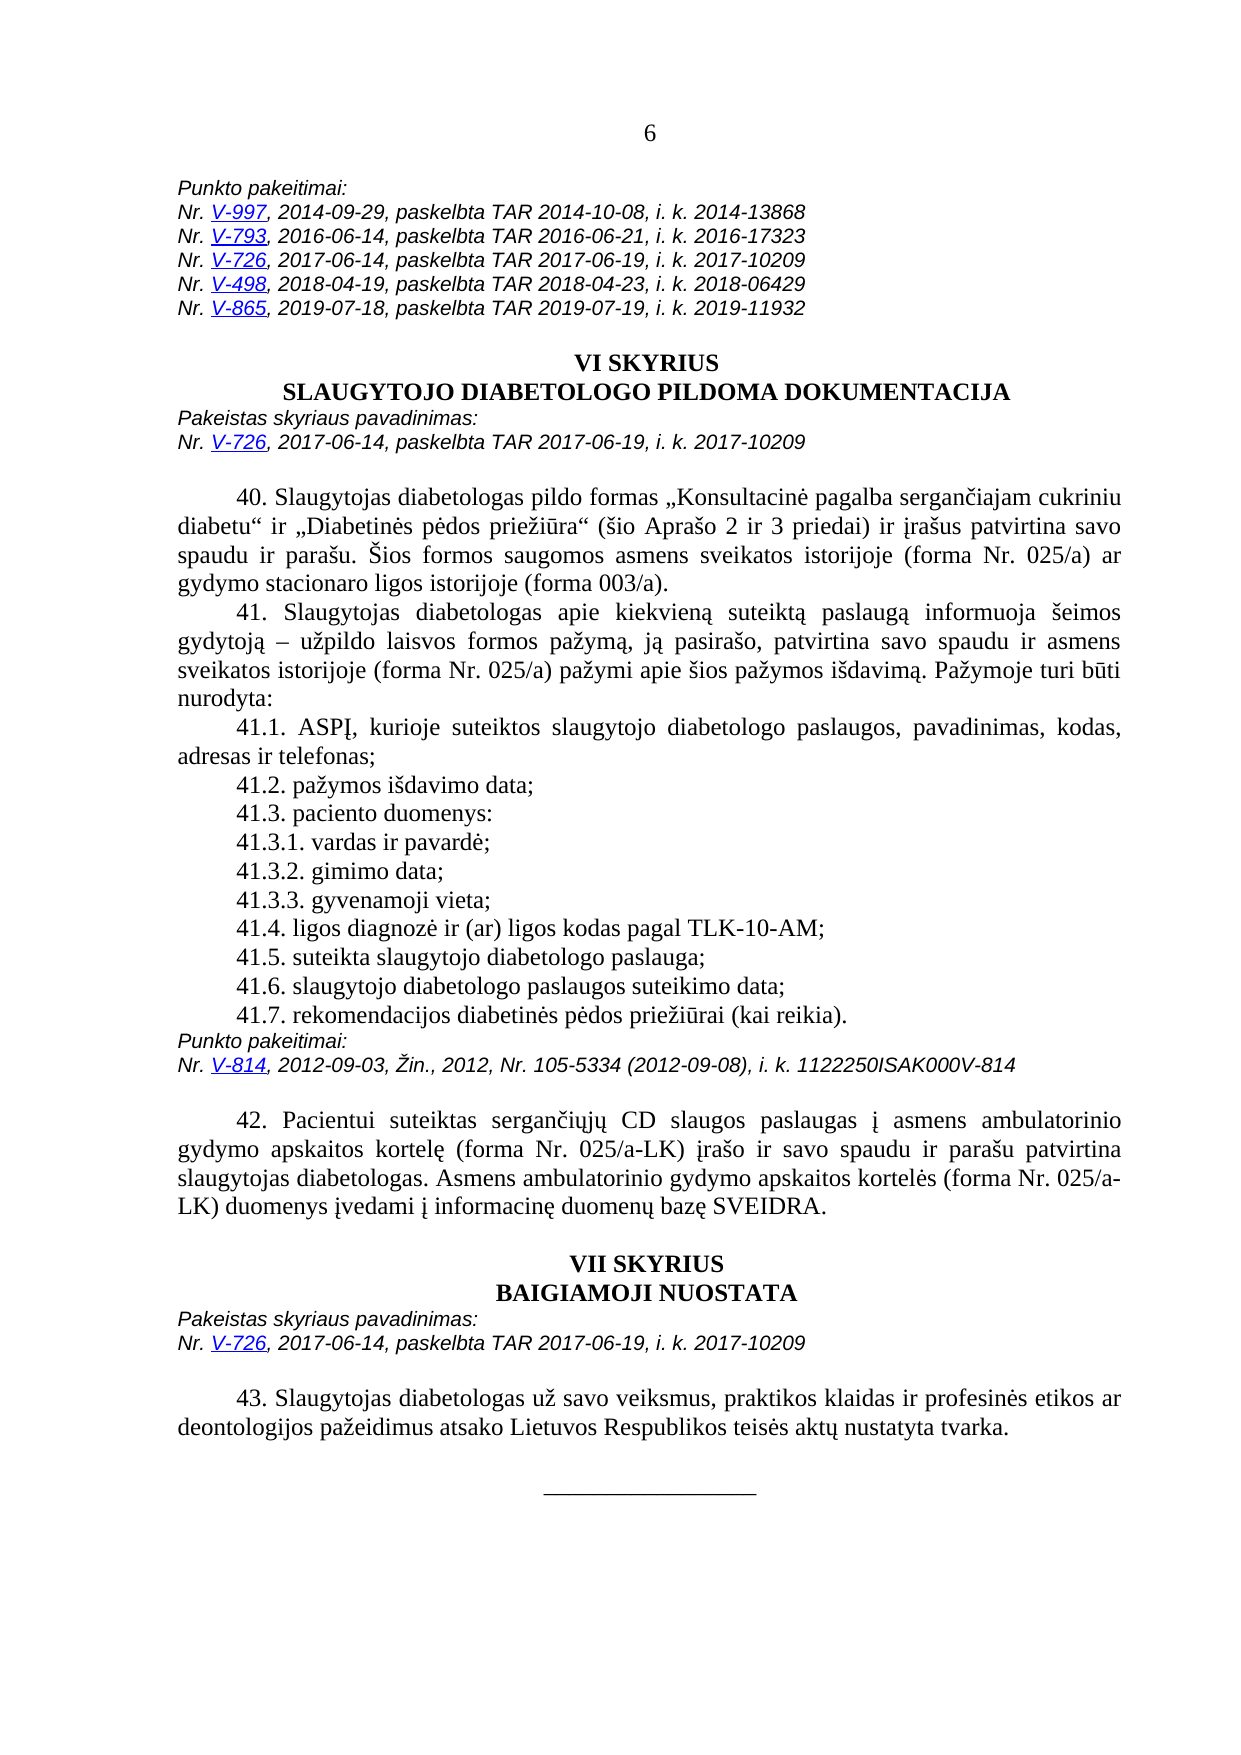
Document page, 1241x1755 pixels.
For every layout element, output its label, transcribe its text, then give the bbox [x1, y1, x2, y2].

text Pakeistas skyriaus pavadinimas: [177, 406, 1122, 429]
text Nr. V-814, 2012-09-03, Žin., 2012, Nr. 105-5334 (2012-09-08), i. k. 1122250ISAK000V-814 [177, 1052, 1122, 1076]
text 41.2. pažymos išdavimo data; [177, 770, 1122, 798]
text 41.7. rekomendacijos diabetinės pėdos priežiūrai (kai reikia). [177, 1000, 1122, 1028]
text 41. Slaugytojas diabetologas apie kiekvieną suteiktą paslaugą informuoja šeimos gydytoją – užpildo laisvos formos pažymą, ją pasirašo, patvirtina savo spaudu ir asmens sveikatos istorijoje (forma Nr. 025/a) pažymi apie šios pažymos išdavimą. Pažymoje turi būti nurodyta: [177, 597, 1122, 712]
text 40. Slaugytojas diabetologas pildo formas „Konsultacinė pagalba sergančiajam cukriniu diabetu“ ir „Diabetinės pėdos priežiūra“ (šio Aprašo 2 ir 3 priedai) ir įrašus patvirtina savo spaudu ir parašu. Šios formos saugomos asmens sveikatos istorijoje (forma Nr. 025/a) ar gydymo stacionaro ligos istorijoje (forma 003/a). [177, 482, 1122, 597]
text Nr. V-865, 2019-07-18, paskelbta TAR 2019-07-19, i. k. 2019-11932 [177, 295, 1122, 319]
text 42. Pacientui suteiktas sergančiųjų CD slaugos paslaugas į asmens ambulatorinio gydymo apskaitos kortelę (forma Nr. 025/a-LK) įrašo ir savo spaudu ir parašu patvirtina slaugytojas diabetologas. Asmens ambulatorinio gydymo apskaitos kortelės (forma Nr. 025/a-LK) duomenys įvedami į informacinę duomenų bazę SVEIDRA. [177, 1105, 1122, 1220]
text Nr. V-726, 2017-06-14, paskelbta TAR 2017-06-19, i. k. 2017-10209 [177, 1330, 1122, 1354]
text 41.5. suteikta slaugytojo diabetologo paslauga; [177, 942, 1122, 971]
text VI SKYRIUS SLAUGYTOJO DIABETOLOGO PILDOMA DOKUMENTACIJA [177, 348, 1122, 406]
text Nr. V-726, 2017-06-14, paskelbta TAR 2017-06-19, i. k. 2017-10209 [177, 247, 1122, 271]
text VII SKYRIUS BAIGIAMOJI NUOSTATA [177, 1249, 1122, 1306]
text Nr. V-793, 2016-06-14, paskelbta TAR 2016-06-21, i. k. 2016-17323 [177, 223, 1122, 247]
text 43. Slaugytojas diabetologas už savo veiksmus, praktikos klaidas ir profesinės etikos ar deontologijos pažeidimus atsako Lietuvos Respublikos teisės aktų nustatyta tvarka. [177, 1383, 1122, 1441]
text Nr. V-498, 2018-04-19, paskelbta TAR 2018-04-23, i. k. 2018-06429 [177, 271, 1122, 295]
text Punkto pakeitimai: [177, 1028, 1122, 1052]
text 41.3.1. vardas ir pavardė; [177, 827, 1122, 856]
text 41.3.2. gimimo data; [177, 856, 1122, 885]
text _________________ [177, 1469, 1122, 1498]
text Pakeistas skyriaus pavadinimas: [177, 1306, 1122, 1330]
text 41.4. ligos diagnozė ir (ar) ligos kodas pagal TLK-10-AM; [177, 913, 1122, 942]
text Punkto pakeitimai: [177, 176, 1122, 199]
text 41.1. ASPĮ, kurioje suteiktos slaugytojo diabetologo paslaugos, pavadinimas, kodas, adresas ir telefonas; [177, 712, 1122, 770]
text 41.3.3. gyvenamoji vieta; [177, 885, 1122, 913]
text Nr. V-726, 2017-06-14, paskelbta TAR 2017-06-19, i. k. 2017-10209 [177, 429, 1122, 453]
text 41.6. slaugytojo diabetologo paslaugos suteikimo data; [177, 971, 1122, 1000]
text 41.3. paciento duomenys: [177, 798, 1122, 827]
text Nr. V-997, 2014-09-29, paskelbta TAR 2014-10-08, i. k. 2014-13868 [177, 199, 1122, 223]
